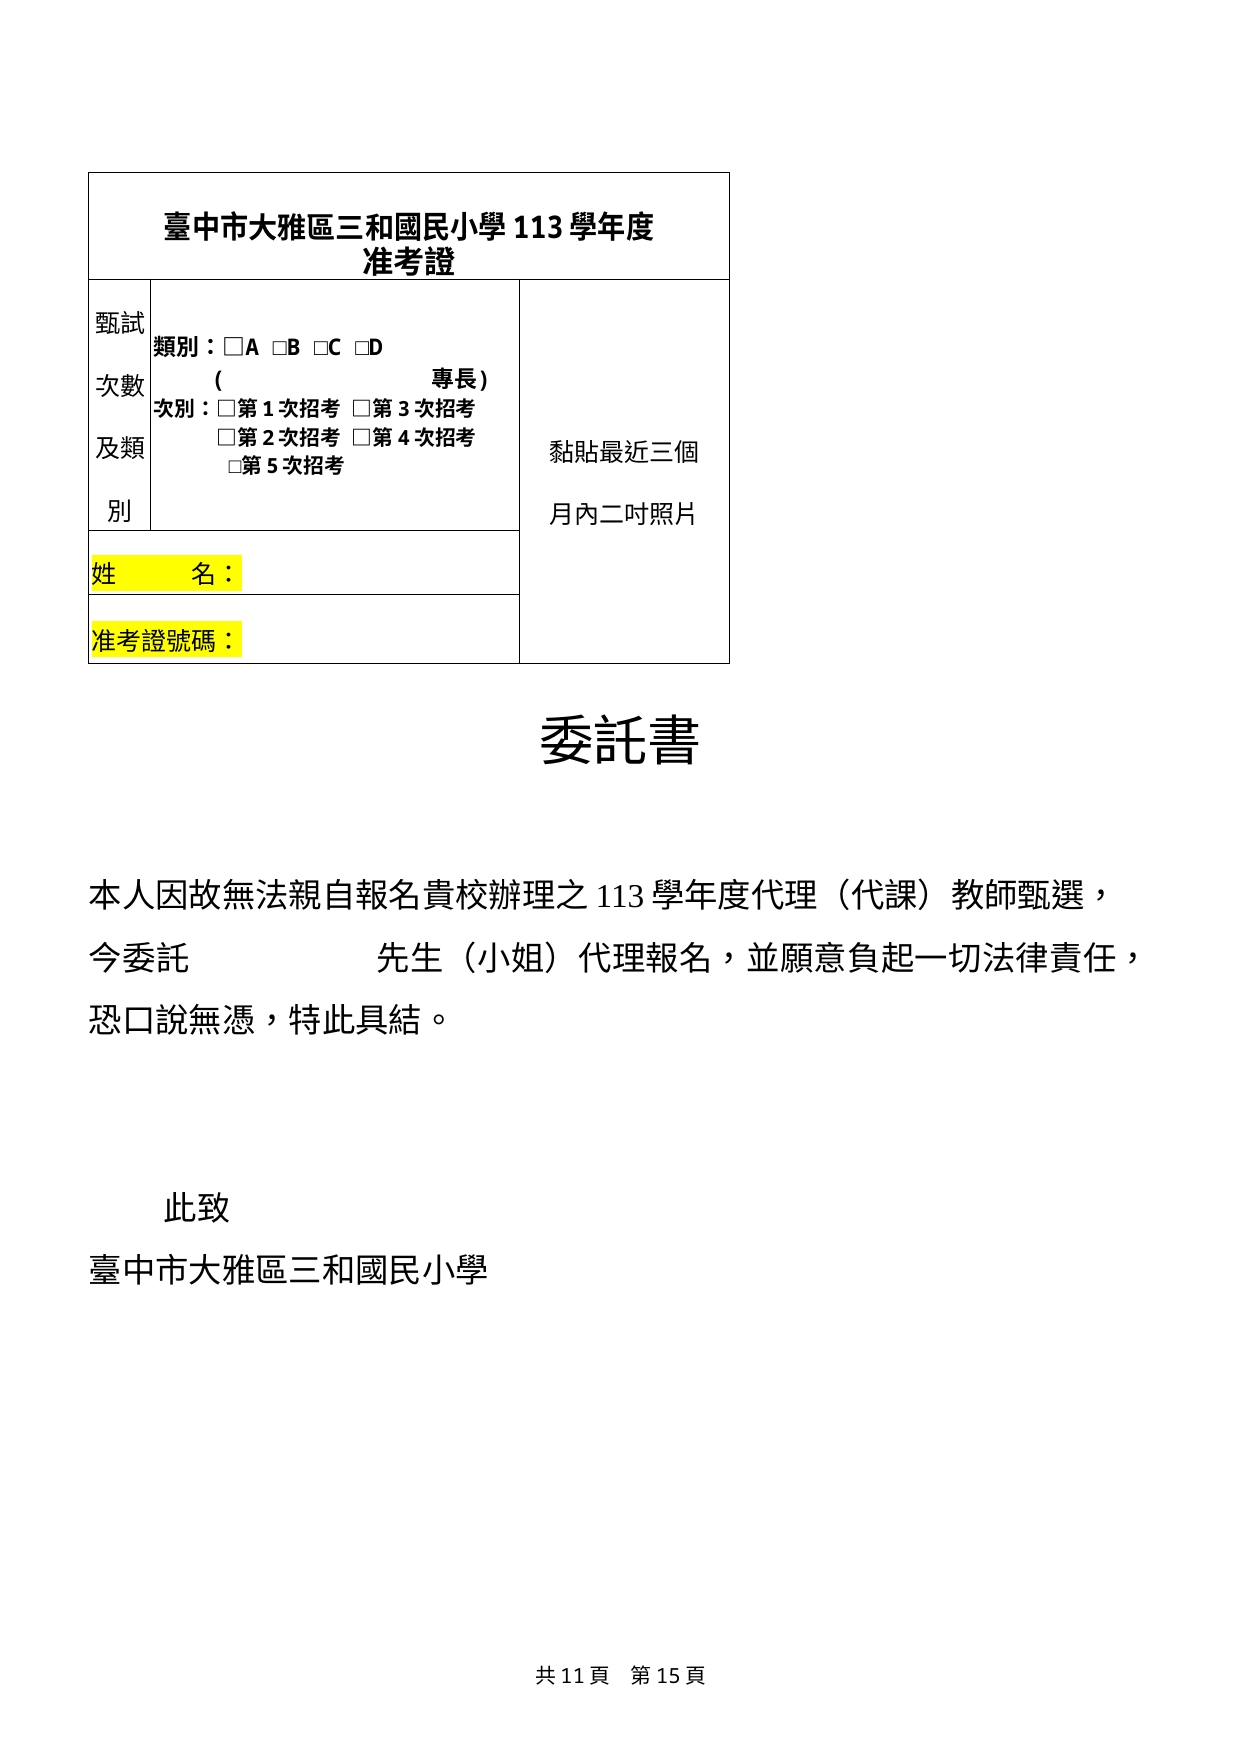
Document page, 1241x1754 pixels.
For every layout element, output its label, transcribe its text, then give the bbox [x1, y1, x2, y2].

table_cell 甄試次數 及類別 [89, 280, 150, 530]
text 此致 [89, 1164, 1152, 1226]
table_cell 姓 名： [89, 531, 519, 593]
text 本人因故無法親自報名貴校辦理之113學年度代理（代課）教師甄選， [89, 851, 1152, 914]
table_cell 類別：□A □B □C □D ( 專長) 次別：□第1次招考 □第3次招考 □第2次招考 □第4次招考 □第5次招考 [151, 280, 519, 530]
text 臺中市大雅區三和國民小學 [89, 1226, 1152, 1289]
text 委託書 [89, 664, 1152, 789]
table_cell 黏貼最近三個 月內二吋照片 [520, 280, 729, 663]
text 今委託 先生（小姐）代理報名，並願意負起一切法律責任，恐口說無憑，特此具結。 [89, 914, 1152, 1039]
table_cell 准考證號碼： [89, 595, 519, 663]
table_header 臺中市大雅區三和國民小學113學年度 准考證 [89, 173, 729, 279]
